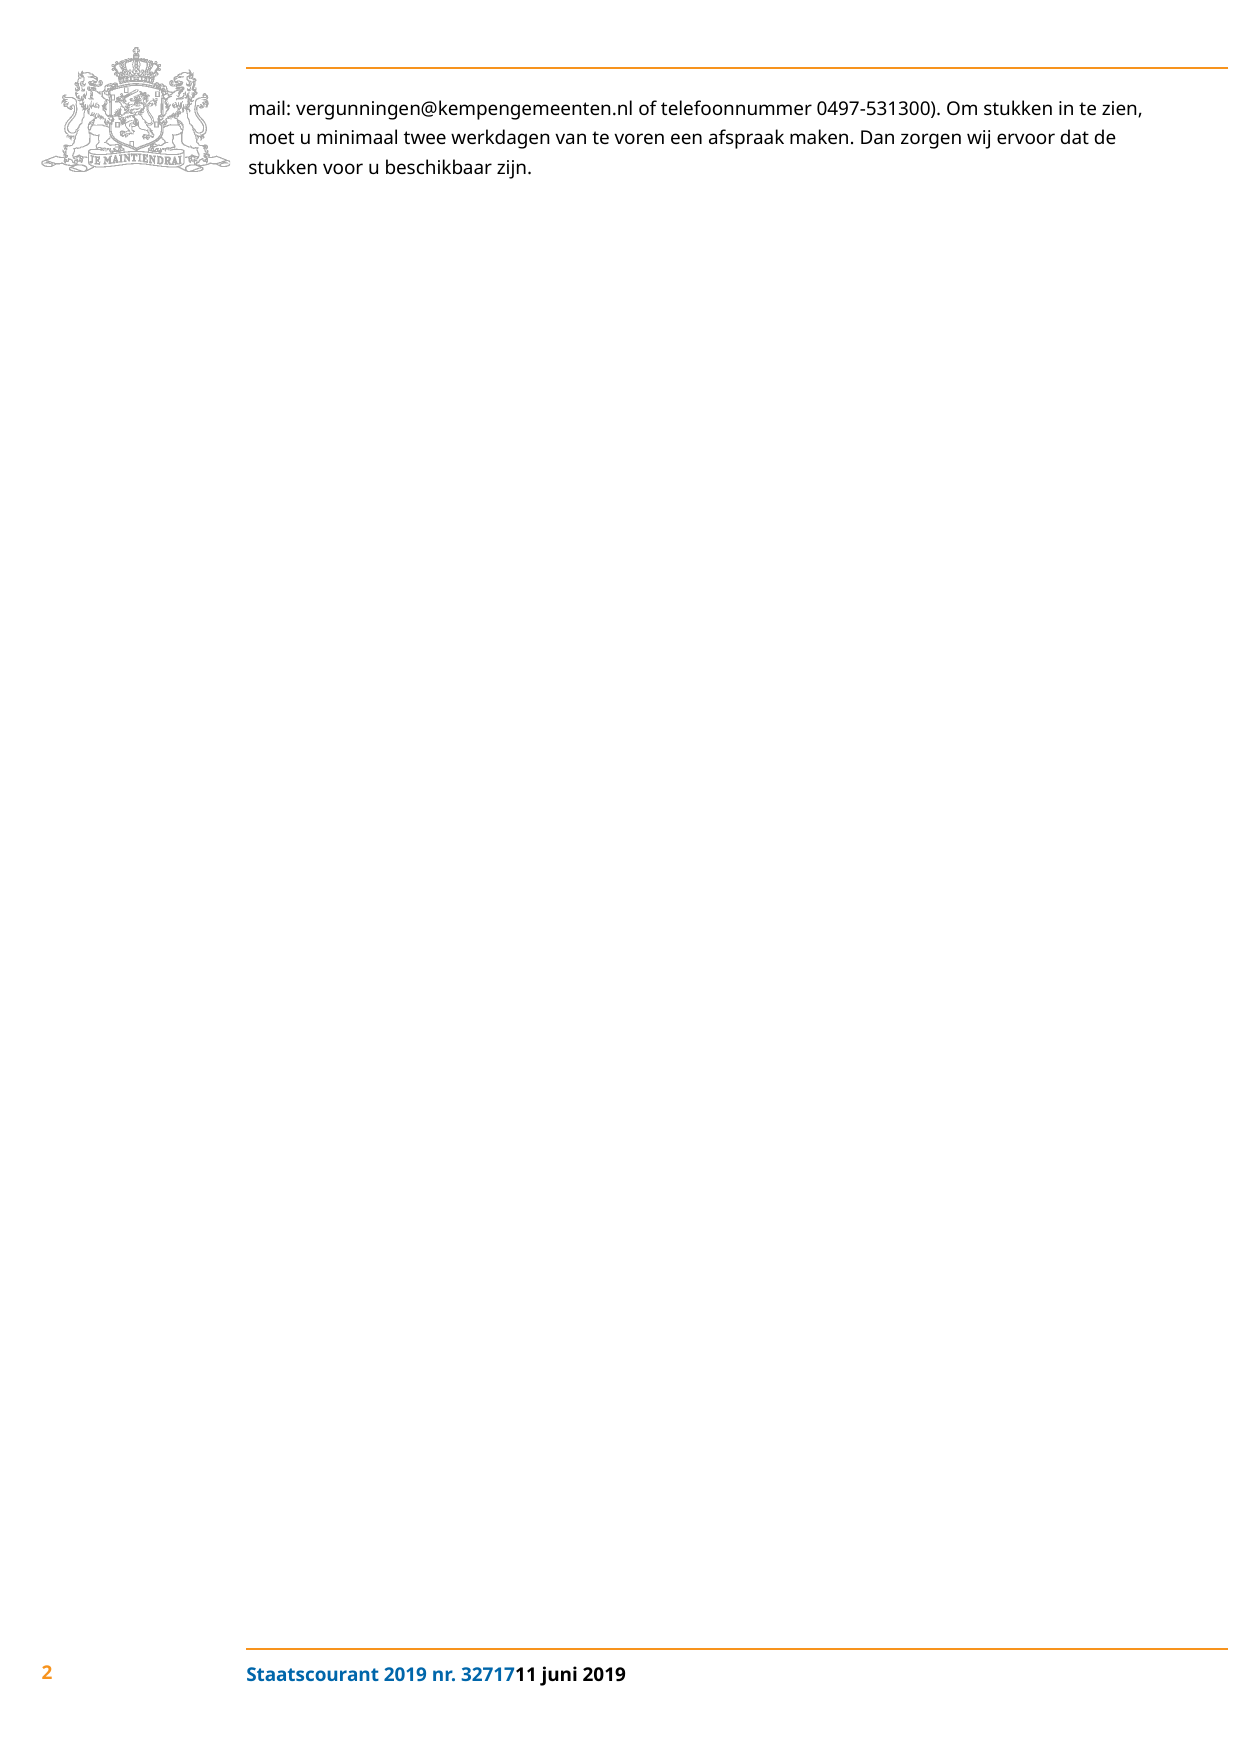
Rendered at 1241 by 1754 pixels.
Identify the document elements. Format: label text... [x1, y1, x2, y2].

text mail: vergunningen@kempengemeenten.nl of telefoonnummer 0497-531300). Om stukken in te zien, moet u minimaal twee werkdagen van te voren een afspraak maken. Dan zorgen wij ervoor dat de stukken voor u beschikbaar zijn. [248, 95, 1152, 180]
picture [41, 47, 231, 172]
